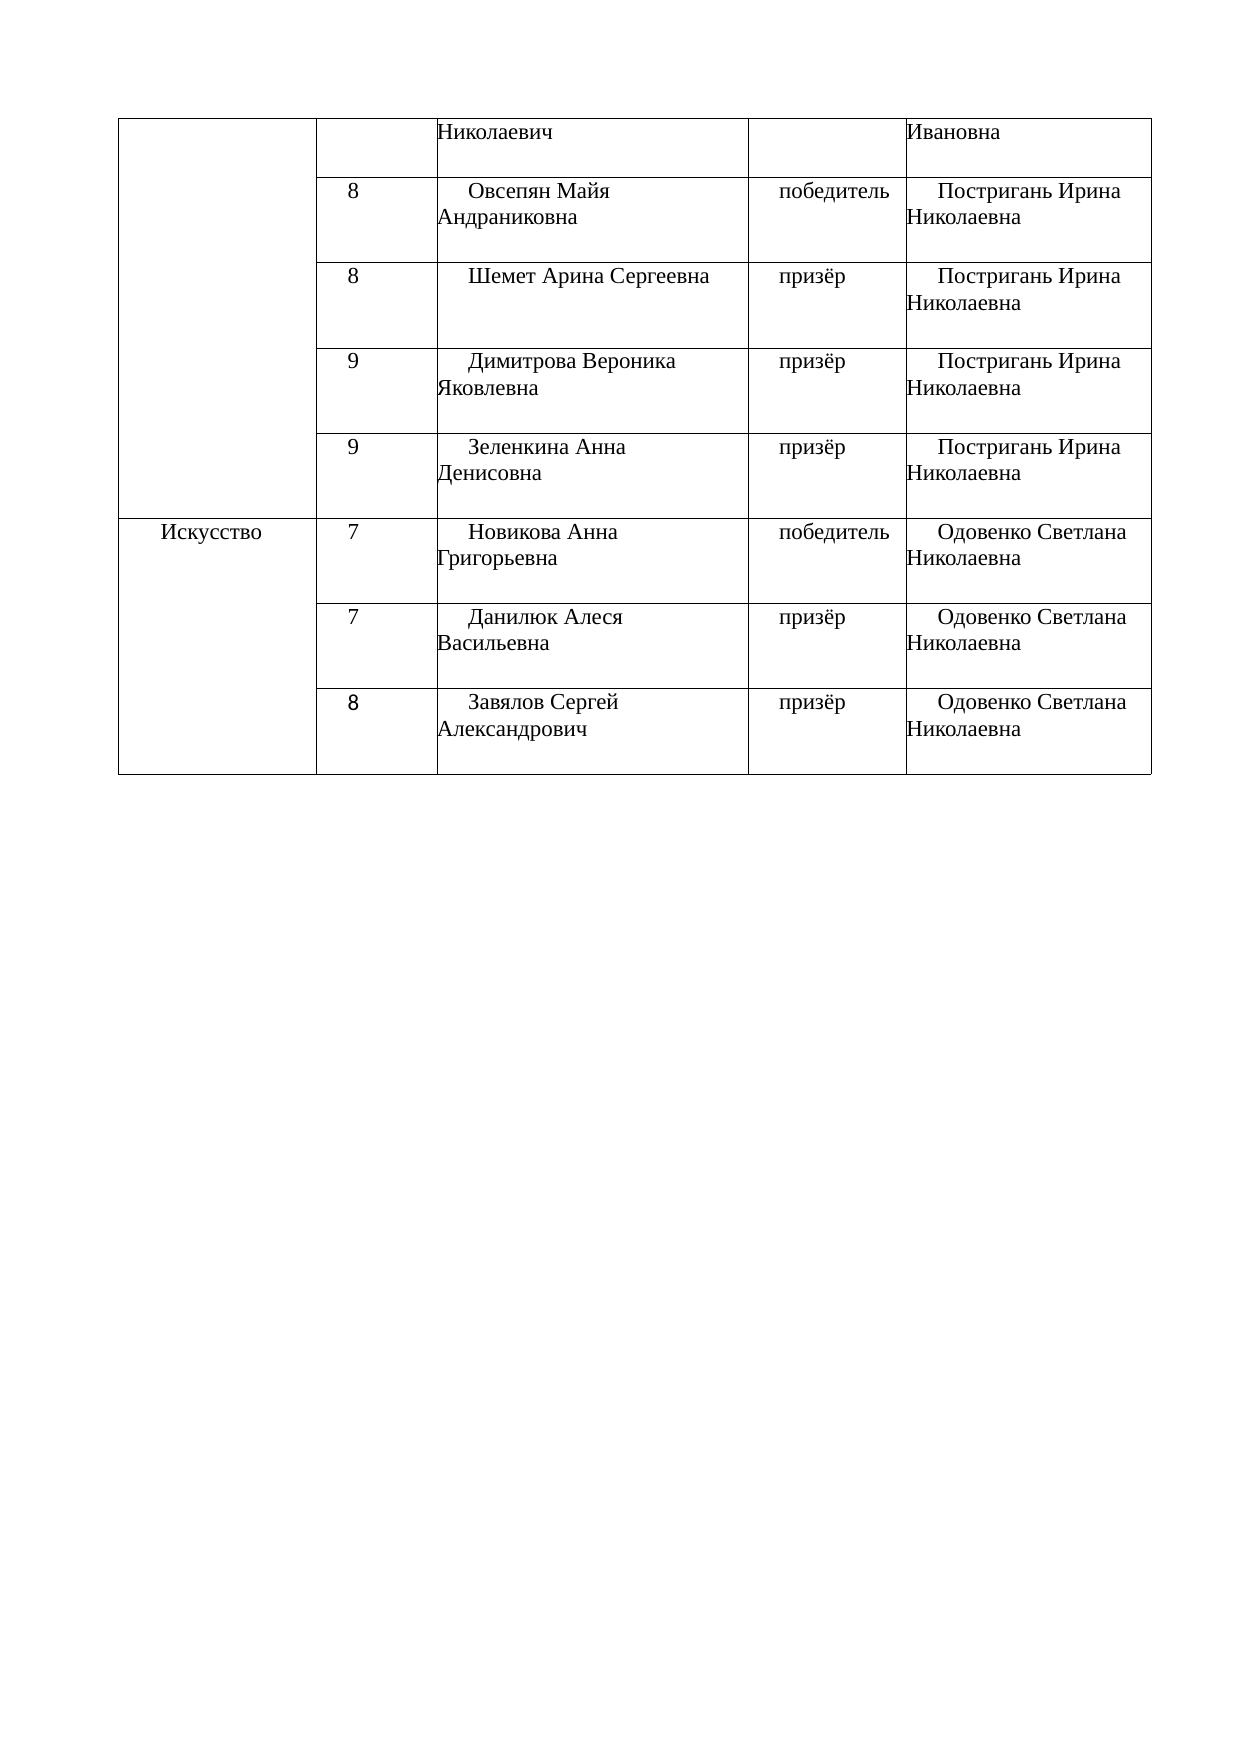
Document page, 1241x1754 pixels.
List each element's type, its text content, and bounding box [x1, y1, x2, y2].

table_cell Одовенко Светлана Николаевна [907, 689, 1151, 773]
table_cell призёр [749, 604, 906, 688]
table_cell победитель [749, 519, 906, 603]
table_cell призёр [749, 434, 906, 518]
table_cell Зеленкина Анна Денисовна [438, 434, 748, 518]
table_cell 9 [317, 349, 437, 433]
table_cell [317, 119, 437, 177]
table_cell Шемет Арина Сергеевна [438, 263, 748, 347]
table_cell [749, 119, 906, 177]
table_cell 7 [317, 604, 437, 688]
table_cell [119, 119, 316, 518]
table_cell призёр [749, 349, 906, 433]
table_cell 7 [317, 519, 437, 603]
table_cell победитель [749, 178, 906, 262]
table_cell Постригань Ирина Николаевна [907, 178, 1151, 262]
table_cell Николаевич [438, 119, 748, 177]
table_cell Одовенко Светлана Николаевна [907, 519, 1151, 603]
table_cell Постригань Ирина Николаевна [907, 349, 1151, 433]
table_cell Ивановна [907, 119, 1151, 177]
table_cell 8 [317, 689, 437, 773]
table_cell Завялов Сергей Александрович [438, 689, 748, 773]
table_cell Овсепян Майя Андраниковна [438, 178, 748, 262]
table_cell Новикова Анна Григорьевна [438, 519, 748, 603]
table_cell Постригань Ирина Николаевна [907, 434, 1151, 518]
table_cell Димитрова Вероника Яковлевна [438, 349, 748, 433]
table_cell призёр [749, 263, 906, 347]
table_cell Искусство [119, 519, 316, 773]
table_cell Данилюк Алеся Васильевна [438, 604, 748, 688]
table_cell 8 [317, 263, 437, 347]
table_cell Одовенко Светлана Николаевна [907, 604, 1151, 688]
table_cell 9 [317, 434, 437, 518]
table_cell Постригань Ирина Николаевна [907, 263, 1151, 347]
table_cell призёр [749, 689, 906, 773]
table_cell 8 [317, 178, 437, 262]
